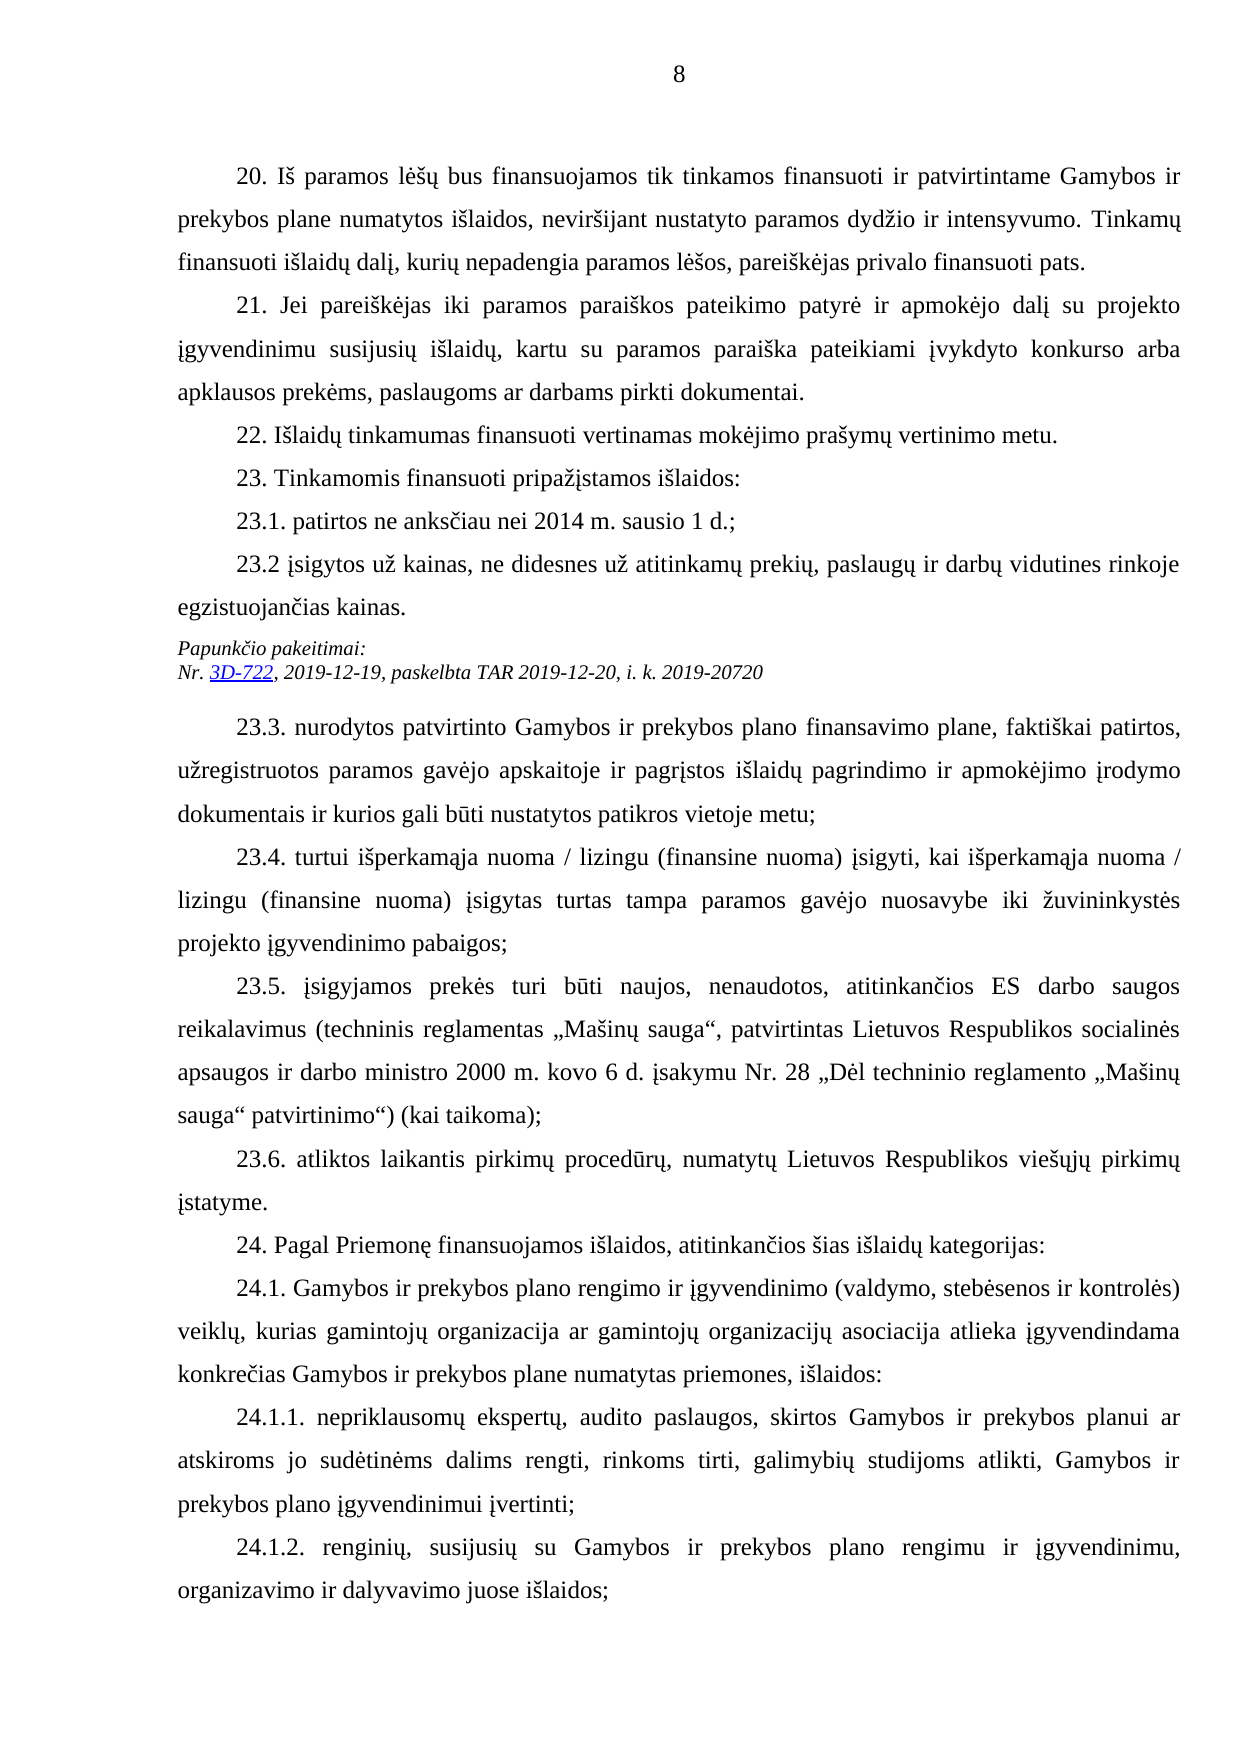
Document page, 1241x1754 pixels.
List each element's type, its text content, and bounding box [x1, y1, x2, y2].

text 23.6. atliktos laikantis pirkimų procedūrų, numatytų Lietuvos Respublikos viešųjų pirkimų įstatyme. [177, 1144, 1181, 1216]
text 23.5. įsigyjamos prekės turi būti naujos, nenaudotos, atitinkančios ES darbo saugos reikalavimus (techninis reglamentas „Mašinų sauga“, patvirtintas Lietuvos Respublikos socialinės apsaugos ir darbo ministro 2000 m. kovo 6 d. įsakymu Nr. 28 „Dėl techninio reglamento „Mašinų sauga“ patvirtinimo“) (kai taikoma); [177, 971, 1181, 1129]
text 20. Iš paramos lėšų bus finansuojamos tik tinkamos finansuoti ir patvirtintame Gamybos ir prekybos plane numatytos išlaidos, neviršijant nustatyto paramos dydžio ir intensyvumo. Tinkamų finansuoti išlaidų dalį, kurių nepadengia paramos lėšos, pareiškėjas privalo finansuoti pats. [177, 161, 1181, 276]
text 24.1. Gamybos ir prekybos plano rengimo ir įgyvendinimo (valdymo, stebėsenos ir kontrolės) veiklų, kurias gamintojų organizacija ar gamintojų organizacijų asociacija atlieka įgyvendindama konkrečias Gamybos ir prekybos plane numatytas priemones, išlaidos: [177, 1273, 1181, 1388]
text 23.1. patirtos ne anksčiau nei 2014 m. sausio 1 d.; [177, 506, 1181, 535]
text Nr. 3D-722, 2019-12-19, paskelbta TAR 2019-12-20, i. k. 2019-20720 [177, 660, 1181, 684]
text 23.3. nurodytos patvirtinto Gamybos ir prekybos plano finansavimo plane, faktiškai patirtos, užregistruotos paramos gavėjo apskaitoje ir pagrįstos išlaidų pagrindimo ir apmokėjimo įrodymo dokumentais ir kurios gali būti nustatytos patikros vietoje metu; [177, 712, 1181, 827]
text 23. Tinkamomis finansuoti pripažįstamos išlaidos: [177, 463, 1181, 492]
text 24.1.2. renginių, susijusių su Gamybos ir prekybos plano rengimu ir įgyvendinimu, organizavimo ir dalyvavimo juose išlaidos; [177, 1532, 1181, 1604]
text 23.4. turtui išperkamąja nuoma / lizingu (finansine nuoma) įsigyti, kai išperkamąja nuoma / lizingu (finansine nuoma) įsigytas turtas tampa paramos gavėjo nuosavybe iki žuvininkystės projekto įgyvendinimo pabaigos; [177, 842, 1181, 957]
text 24. Pagal Priemonę finansuojamos išlaidos, atitinkančios šias išlaidų kategorijas: [177, 1230, 1181, 1259]
text 22. Išlaidų tinkamumas finansuoti vertinamas mokėjimo prašymų vertinimo metu. [177, 420, 1181, 449]
text 23.2 įsigytos už kainas, ne didesnes už atitinkamų prekių, paslaugų ir darbų vidutines rinkoje egzistuojančias kainas. [177, 549, 1181, 621]
text Papunkčio pakeitimai: [177, 636, 1181, 660]
text 21. Jei pareiškėjas iki paramos paraiškos pateikimo patyrė ir apmokėjo dalį su projekto įgyvendinimu susijusių išlaidų, kartu su paramos paraiška pateikiami įvykdyto konkurso arba apklausos prekėms, paslaugoms ar darbams pirkti dokumentai. [177, 291, 1181, 406]
text 24.1.1. nepriklausomų ekspertų, audito paslaugos, skirtos Gamybos ir prekybos planui ar atskiroms jo sudėtinėms dalims rengti, rinkoms tirti, galimybių studijoms atlikti, Gamybos ir prekybos plano įgyvendinimui įvertinti; [177, 1402, 1181, 1517]
